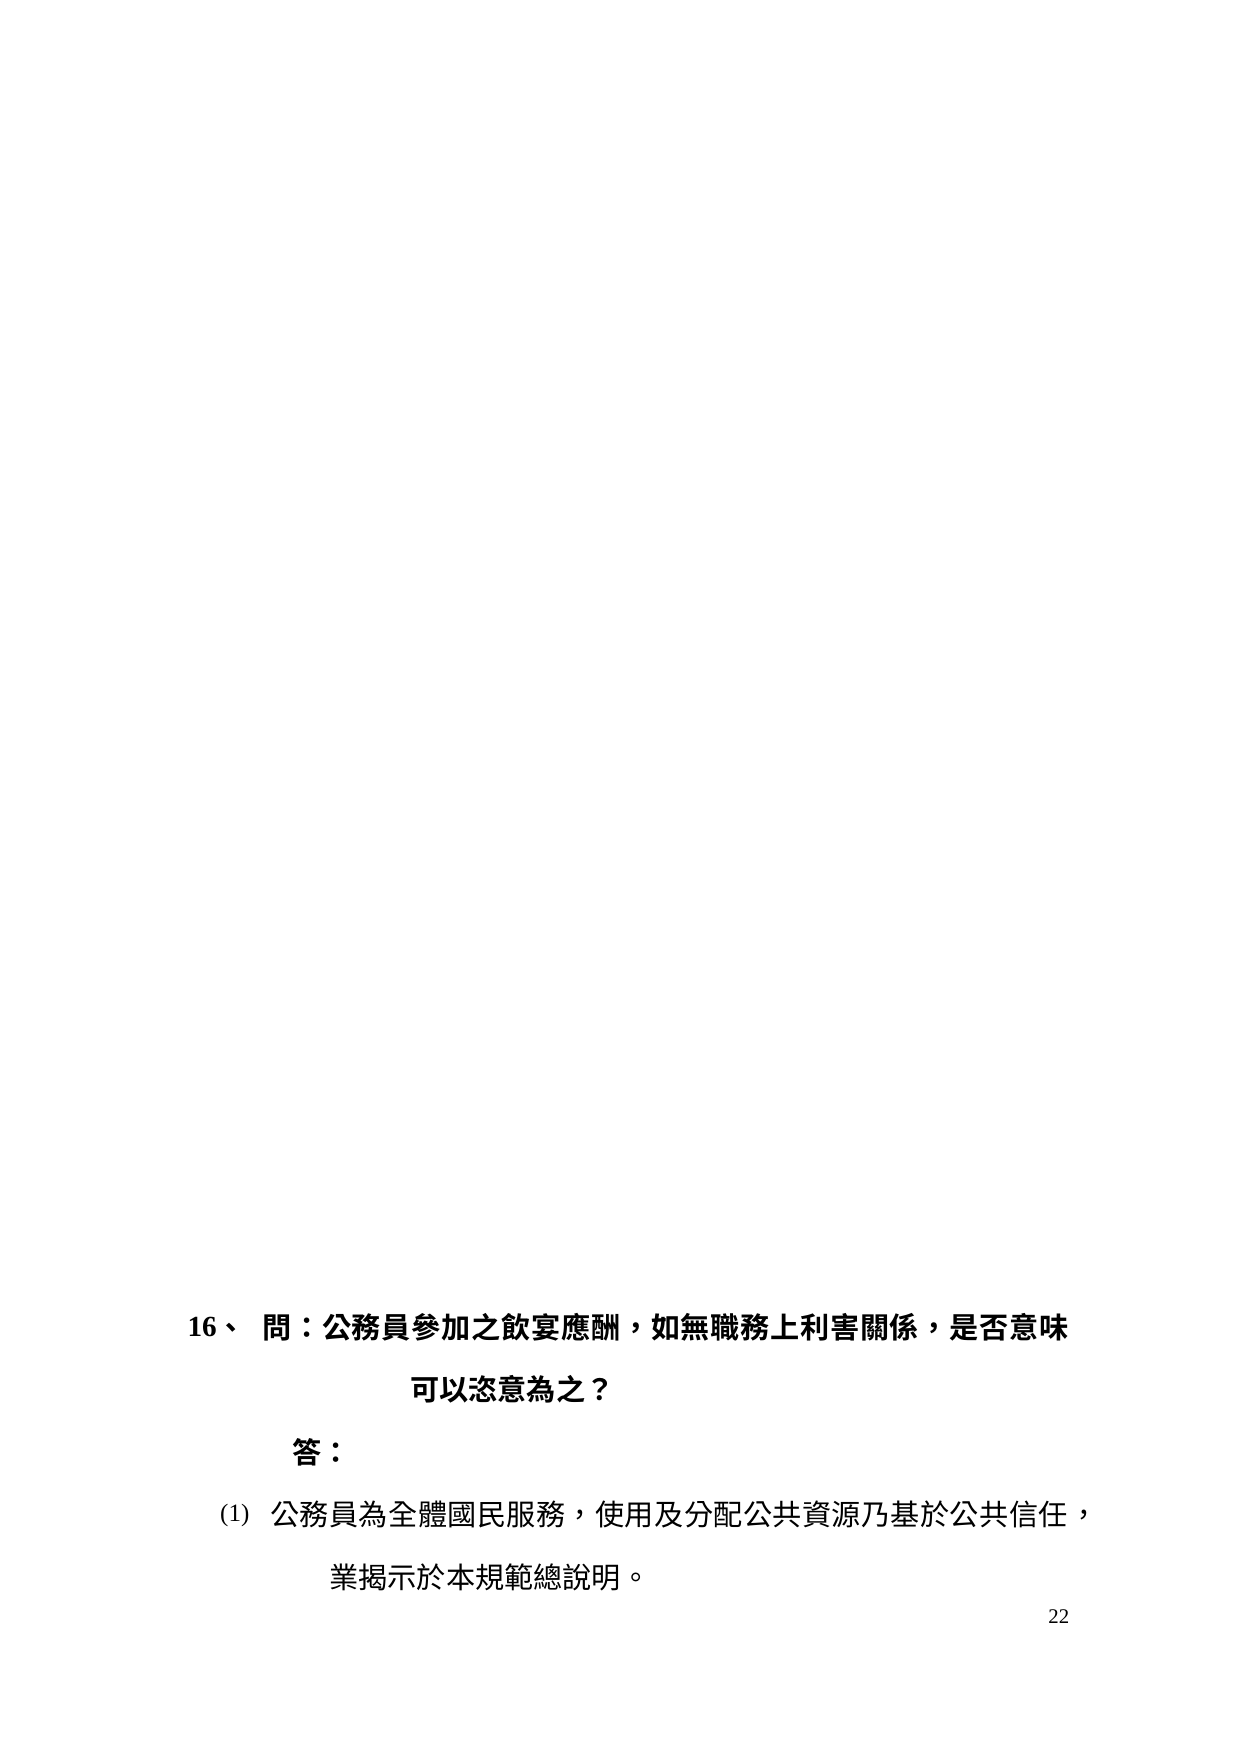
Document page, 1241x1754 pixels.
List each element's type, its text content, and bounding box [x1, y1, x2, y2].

list 問：公務員參加之飲宴應酬，如無職務上利害關係，是否意味可以恣意為之？ [187, 1284, 1069, 1409]
text 答： [187, 1409, 1069, 1471]
list 公務員為全體國民服務，使用及分配公共資源乃基於公共信任，業揭示於本規範總說明。 [220, 1471, 1069, 1596]
